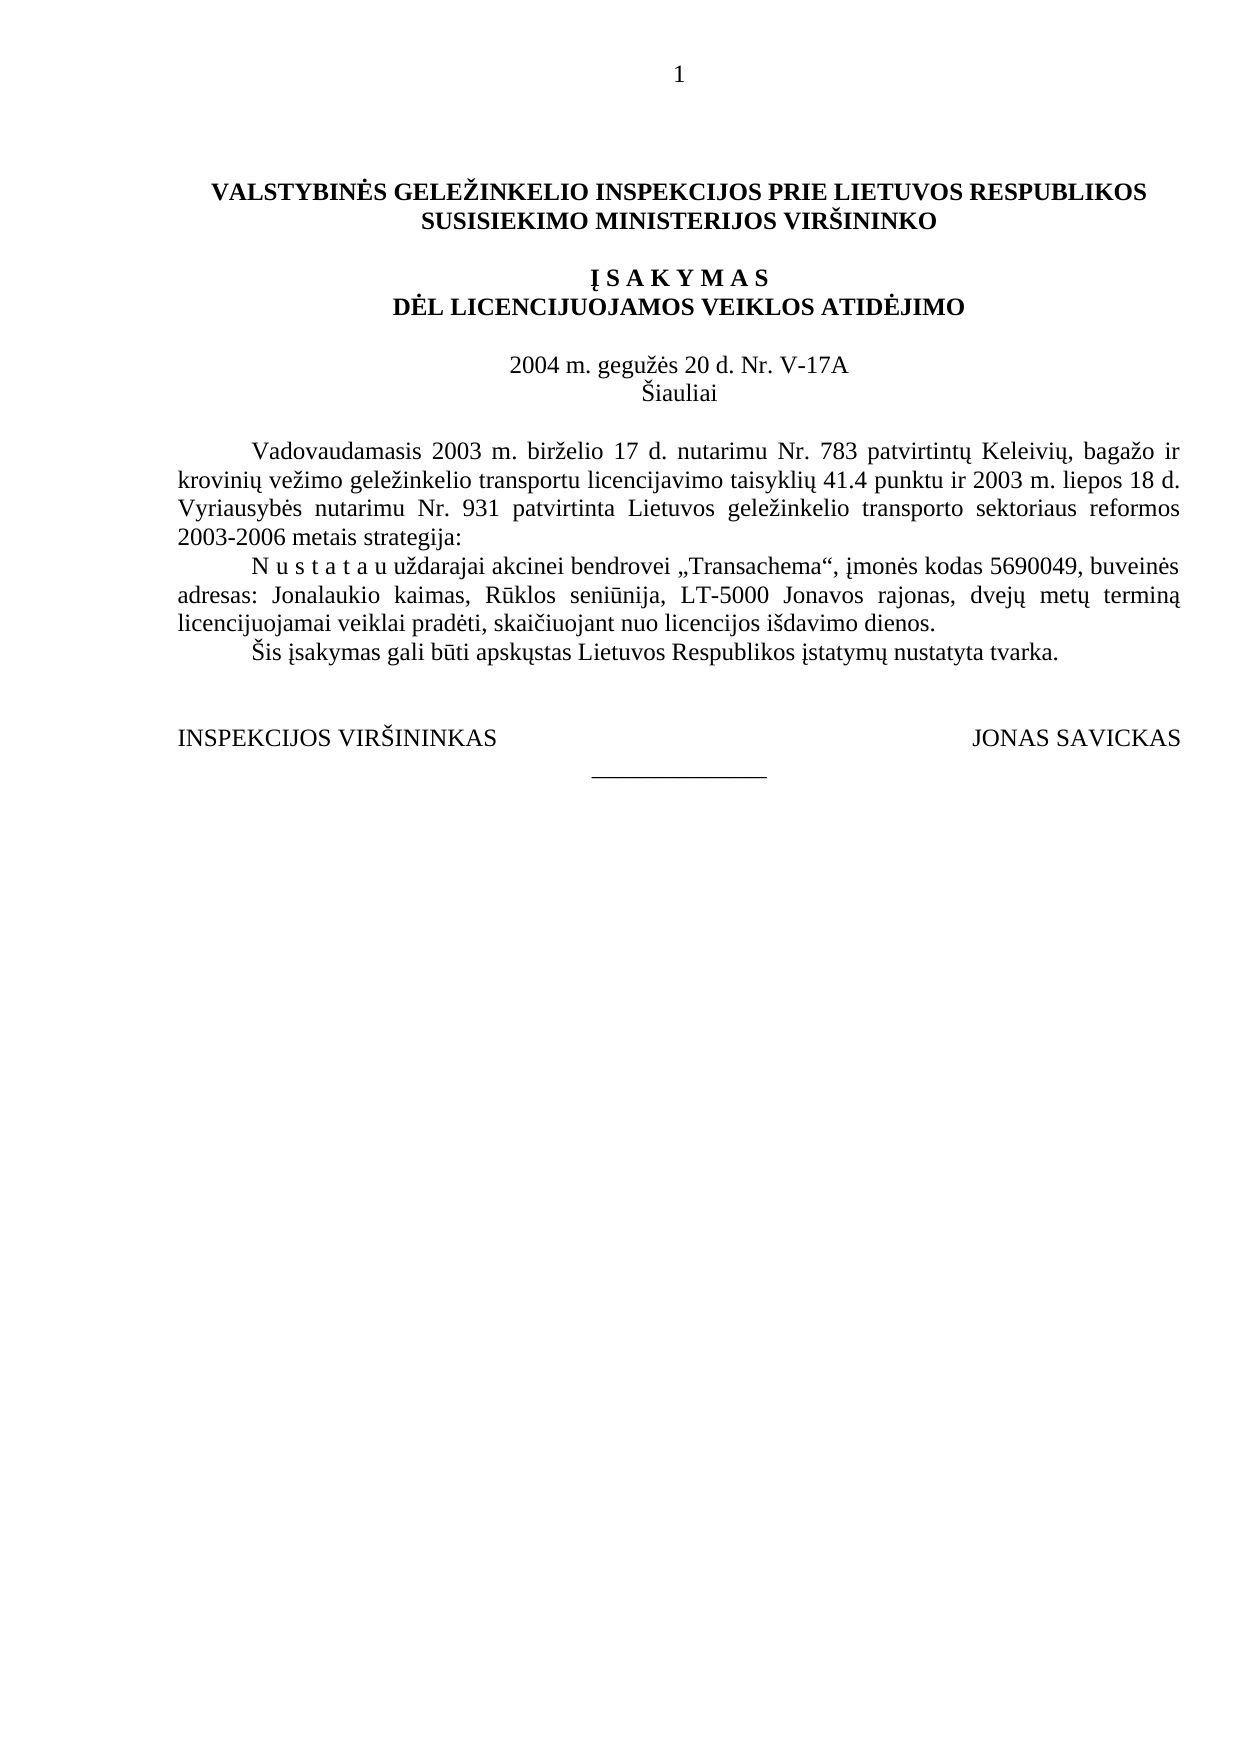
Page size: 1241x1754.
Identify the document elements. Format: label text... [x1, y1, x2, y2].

text ______________ [177, 752, 1181, 781]
text 2004 m. gegužės 20 d. Nr. V-17A [177, 350, 1181, 378]
text Šiauliai [177, 378, 1181, 407]
text DĖL LICENCIJUOJAMOS VEIKLOS ATIDĖJIMO [177, 292, 1181, 321]
text Šis įsakymas gali būti apskųstas Lietuvos Respublikos įstatymų nustatyta tvarka. [177, 637, 1181, 666]
text N u s t a t a u uždarajai akcinei bendrovei „Transachema“, įmonės kodas 5690049, buveinės adresas: Jonalaukio kaimas, Rūklos seniūnija, LT-5000 Jonavos rajonas, dvejų metų terminą licencijuojamai veiklai pradėti, skaičiuojant nuo licencijos išdavimo dienos. [177, 551, 1181, 637]
text VALSTYBINĖS GELEŽINKELIO INSPEKCIJOS PRIE LIETUVOS RESPUBLIKOS SUSISIEKIMO MINISTERIJOS VIRŠININKO [177, 177, 1181, 235]
text INSPEKCIJOS VIRŠININKAS JONAS SAVICKAS [177, 723, 1181, 752]
text Vadovaudamasis 2003 m. birželio 17 d. nutarimu Nr. 783 patvirtintų Keleivių, bagažo ir krovinių vežimo geležinkelio transportu licencijavimo taisyklių 41.4 punktu ir 2003 m. liepos 18 d. Vyriausybės nutarimu Nr. 931 patvirtinta Lietuvos geležinkelio transporto sektoriaus reformos 2003-2006 metais strategija: [177, 436, 1181, 551]
text Į S A K Y M A S [177, 263, 1181, 292]
